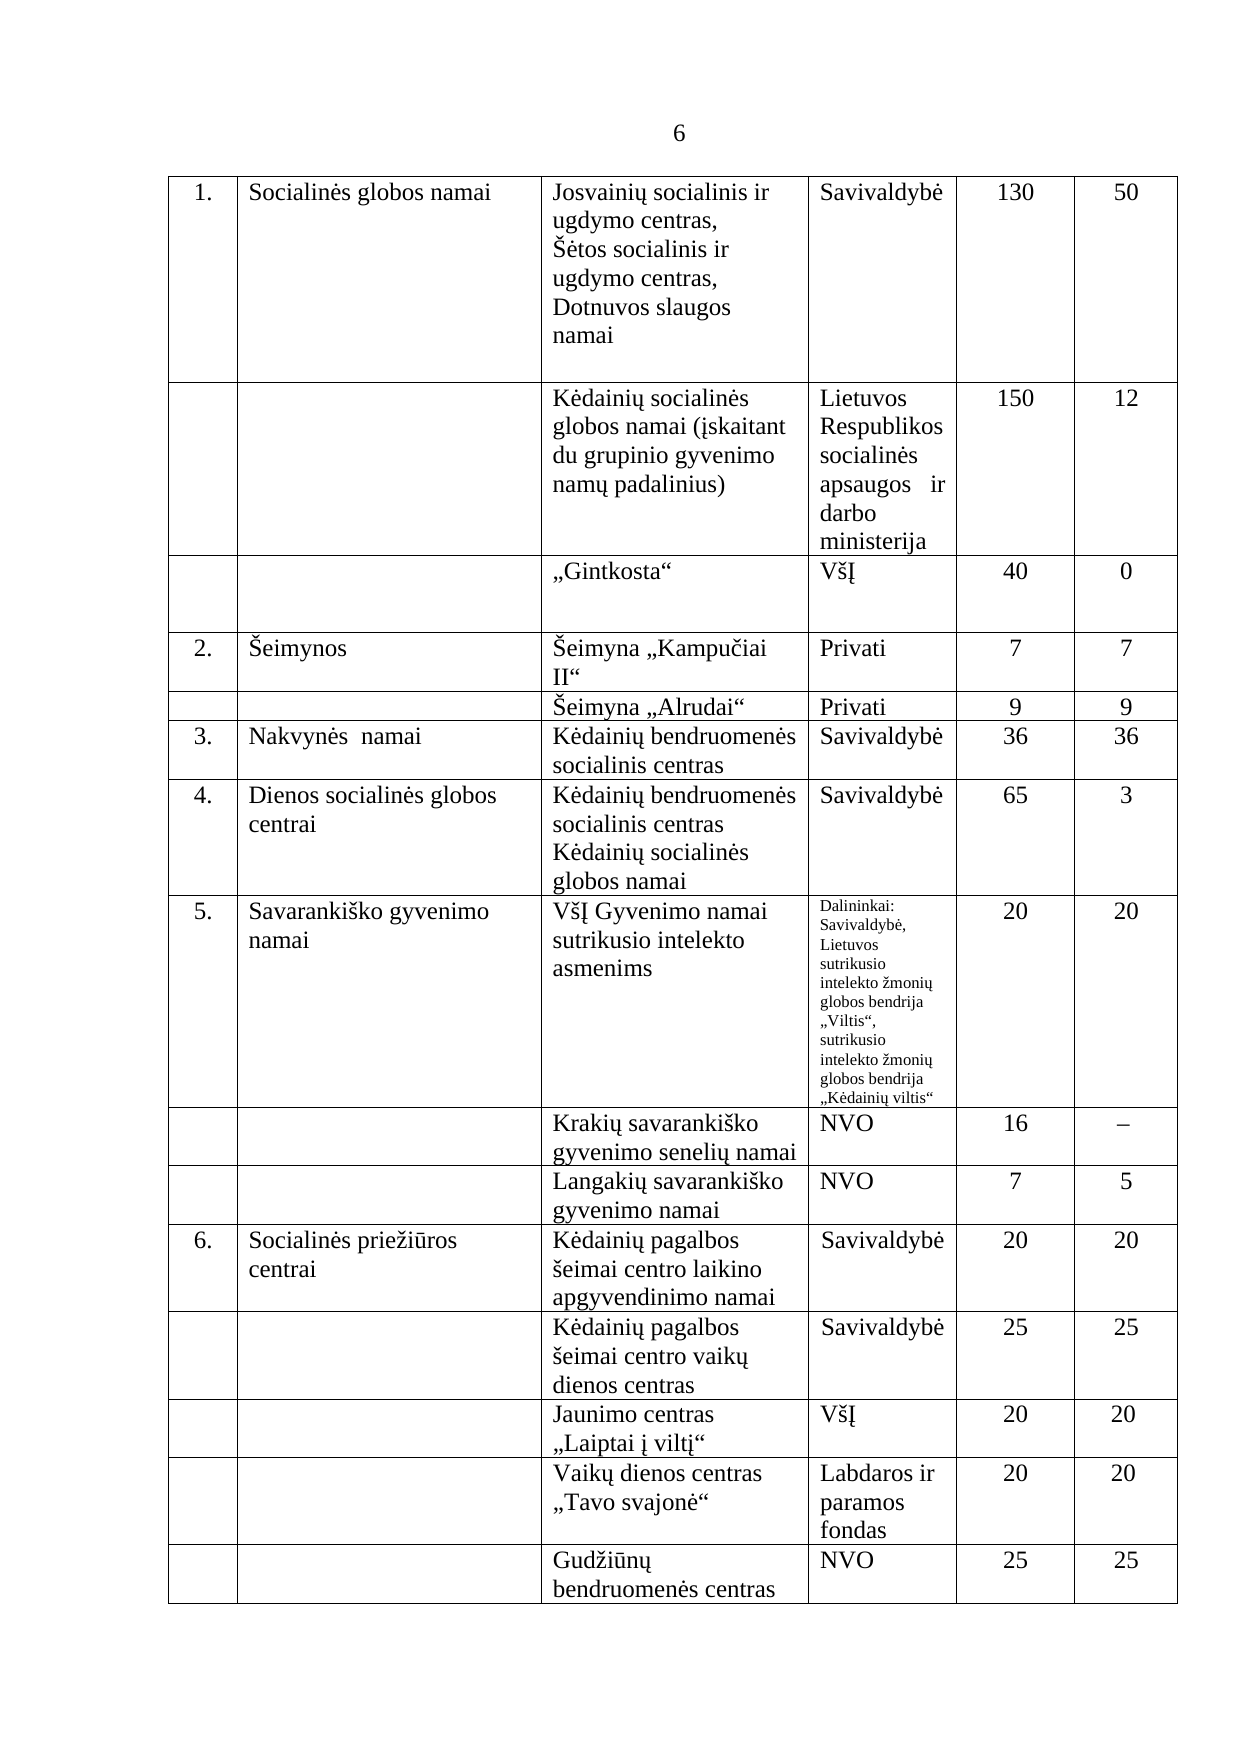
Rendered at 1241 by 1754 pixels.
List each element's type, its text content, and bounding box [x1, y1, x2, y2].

table_cell Kėdainių pagalbos šeimai centro vaikų dienos centras [542, 1312, 808, 1398]
table_cell 0 [1075, 556, 1177, 632]
table_cell 6. [169, 1225, 237, 1311]
table_cell VšĮ [809, 556, 956, 632]
table_cell 12 [1075, 383, 1177, 555]
table_cell 20 [1075, 1400, 1177, 1457]
table_cell 7 [957, 1166, 1074, 1224]
table_cell 9 [1075, 692, 1177, 720]
table_cell 25 [1075, 1312, 1177, 1398]
table_cell Labdaros ir paramos fondas [809, 1458, 956, 1544]
table_cell [238, 1312, 541, 1398]
table_cell [169, 1108, 237, 1165]
table_cell 7 [957, 633, 1074, 691]
table_cell 20 [1075, 1458, 1177, 1544]
table_cell – [1075, 1108, 1177, 1165]
table_cell Kėdainių socialinės globos namai (įskaitant du grupinio gyvenimo namų padalinius) [542, 383, 808, 555]
table_cell [169, 1545, 237, 1603]
table_cell Lietuvos Respublikos socialinės apsaugos ir darbo ministerija [809, 383, 956, 555]
table_cell Jaunimo centras „Laiptai į viltį“ [542, 1400, 808, 1457]
table_cell [169, 556, 237, 632]
table_cell Vaikų dienos centras „Tavo svajonė“ [542, 1458, 808, 1544]
table_cell Privati [809, 692, 956, 720]
table_cell Dienos socialinės globos centrai [238, 780, 541, 895]
table_cell 1. [169, 177, 237, 382]
table_cell Langakių savarankiško gyvenimo namai [542, 1166, 808, 1224]
table_cell 20 [957, 1225, 1074, 1311]
table_cell NVO [809, 1166, 956, 1224]
table_cell 40 [957, 556, 1074, 632]
table_cell 7 [1075, 633, 1177, 691]
table_cell 20 [957, 1458, 1074, 1544]
table_cell NVO [809, 1108, 956, 1165]
table_cell 25 [1075, 1545, 1177, 1603]
table_cell 36 [1075, 721, 1177, 779]
table_cell [238, 1400, 541, 1457]
table_cell Kėdainių bendruomenės socialinis centras [542, 721, 808, 779]
table_cell [169, 692, 237, 720]
table_cell [169, 1458, 237, 1544]
table_cell 9 [957, 692, 1074, 720]
table_cell 5. [169, 896, 237, 1107]
table_cell 5 [1075, 1166, 1177, 1224]
table_cell 3. [169, 721, 237, 779]
table_cell 25 [957, 1312, 1074, 1398]
table_cell Kėdainių pagalbos šeimai centro laikino apgyvendinimo namai [542, 1225, 808, 1311]
table_cell Josvainių socialinis ir ugdymo centras, Šėtos socialinis ir ugdymo centras, Dotnuvos slaugos namai [542, 177, 808, 382]
table_cell Savarankiško gyvenimo namai [238, 896, 541, 1107]
table_cell 2. [169, 633, 237, 691]
table_cell [169, 383, 237, 555]
table_cell [238, 1545, 541, 1603]
table_cell 130 [957, 177, 1074, 382]
table_cell „Gintkosta“ [542, 556, 808, 632]
table_cell [238, 1458, 541, 1544]
table_cell [238, 556, 541, 632]
table_cell 20 [957, 1400, 1074, 1457]
table_cell Savivaldybė [809, 177, 956, 382]
table_cell NVO [809, 1545, 956, 1603]
table_cell Nakvynės namai [238, 721, 541, 779]
table_cell Savivaldybė [809, 721, 956, 779]
table_cell [238, 1108, 541, 1165]
table_cell Savivaldybė [809, 1225, 956, 1311]
table_cell 20 [1075, 896, 1177, 1107]
table_cell 150 [957, 383, 1074, 555]
table_cell 20 [1075, 1225, 1177, 1311]
table_cell 65 [957, 780, 1074, 895]
table_cell Socialinės globos namai [238, 177, 541, 382]
table_cell Kėdainių bendruomenės socialinis centras Kėdainių socialinės globos namai [542, 780, 808, 895]
table_cell Šeimynos [238, 633, 541, 691]
table_cell Savivaldybė [809, 1312, 956, 1398]
table_cell [169, 1166, 237, 1224]
table_cell VšĮ [809, 1400, 956, 1457]
table_cell [238, 1166, 541, 1224]
table_cell 16 [957, 1108, 1074, 1165]
table_cell Socialinės priežiūros centrai [238, 1225, 541, 1311]
table_cell [238, 383, 541, 555]
table_cell [169, 1312, 237, 1398]
table_cell 3 [1075, 780, 1177, 895]
table_cell VšĮ Gyvenimo namai sutrikusio intelekto asmenims [542, 896, 808, 1107]
table_cell 20 [957, 896, 1074, 1107]
table_cell Šeimyna „Kampučiai II“ [542, 633, 808, 691]
table_cell 36 [957, 721, 1074, 779]
table_cell 50 [1075, 177, 1177, 382]
table_cell Krakių savarankiško gyvenimo senelių namai [542, 1108, 808, 1165]
table_cell Šeimyna „Alrudai“ [542, 692, 808, 720]
table_cell 25 [957, 1545, 1074, 1603]
table_cell [169, 1400, 237, 1457]
table_cell Gudžiūnų bendruomenės centras [542, 1545, 808, 1603]
table_cell 4. [169, 780, 237, 895]
table_cell Savivaldybė [809, 780, 956, 895]
table_cell Dalininkai: Savivaldybė, Lietuvos sutrikusio intelekto žmonių globos bendrija „Viltis“, sutrikusio intelekto žmonių globos bendrija „Kėdainių viltis“ [809, 896, 956, 1107]
table_cell Privati [809, 633, 956, 691]
table_cell [238, 692, 541, 720]
